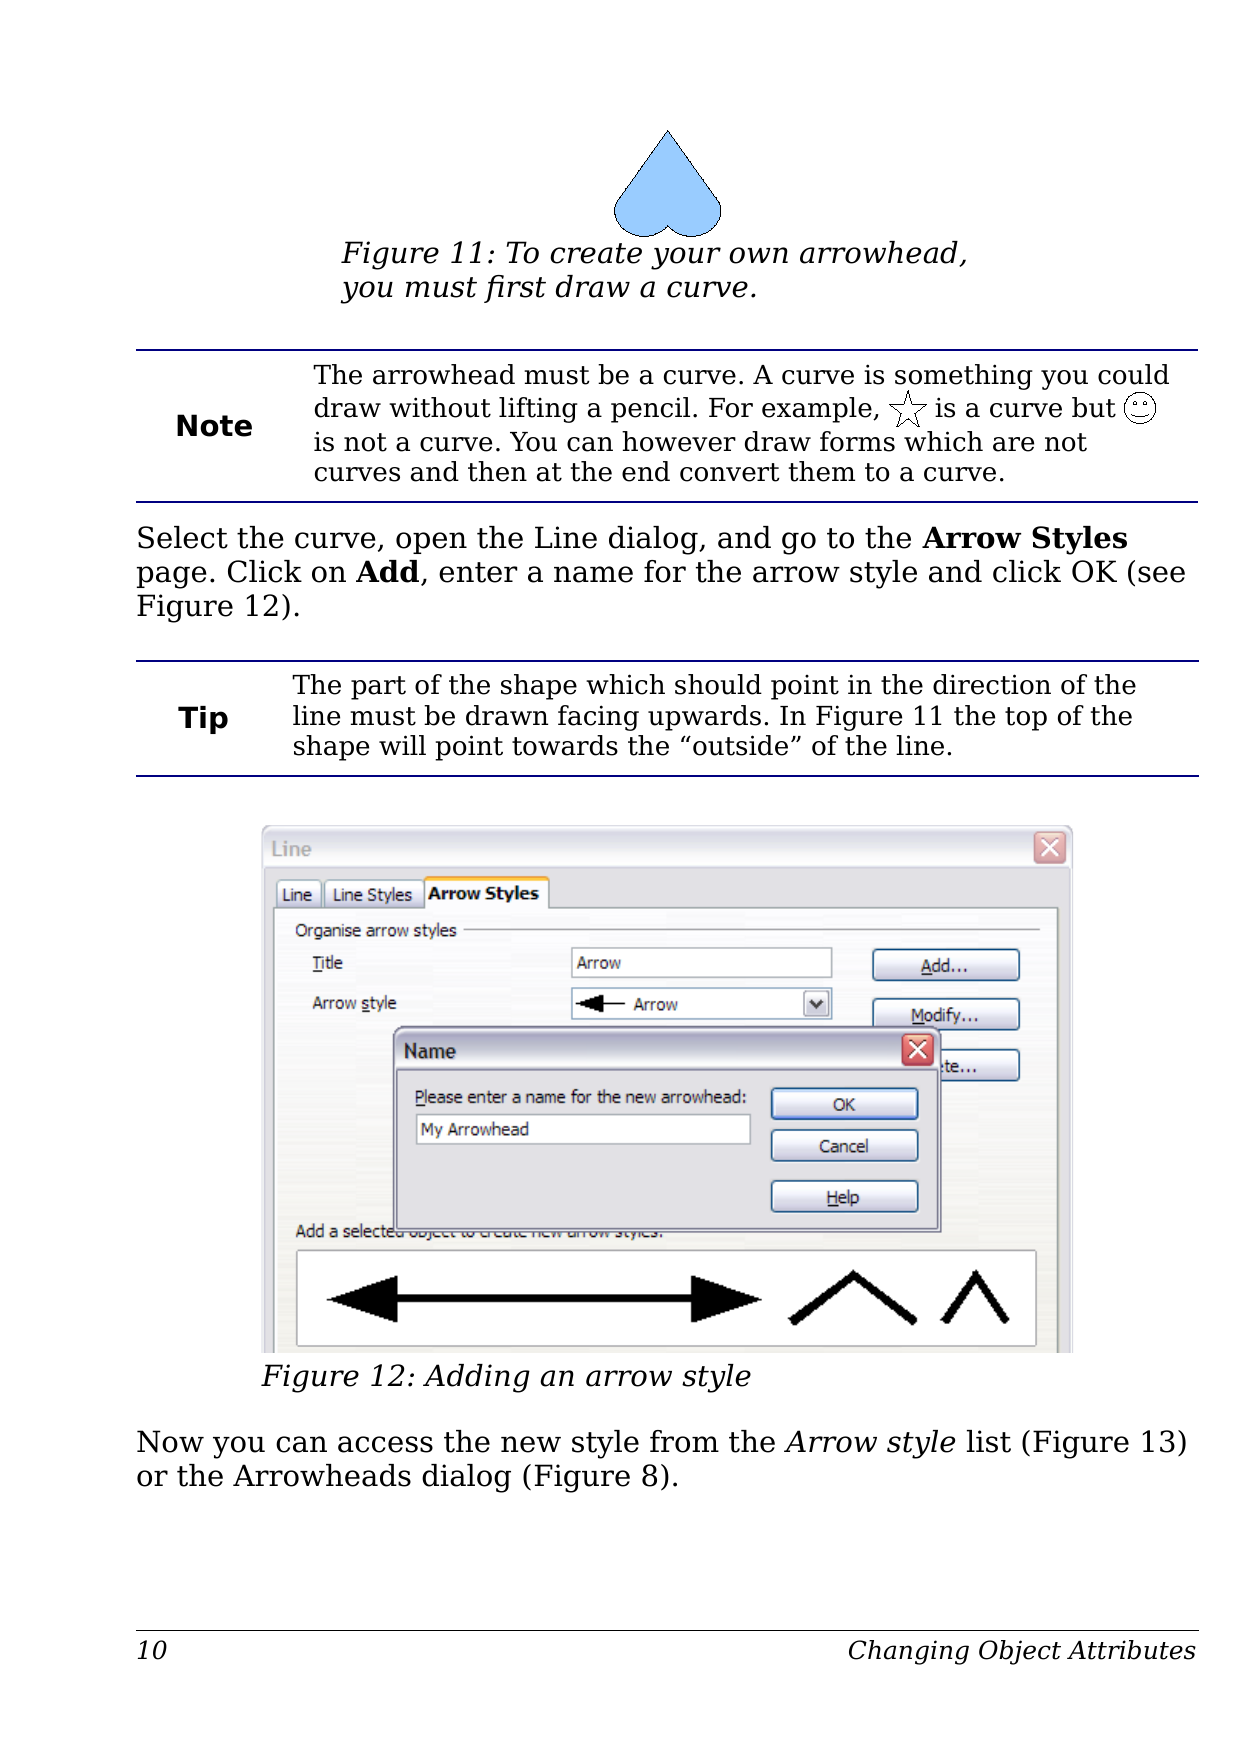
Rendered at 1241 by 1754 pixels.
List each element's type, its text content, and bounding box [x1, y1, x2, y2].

picture [261, 825, 1074, 1353]
table_header The part of the shape which should point in the direction of the line must be drawn facing upwards. In Figure 11 the top of the shape will point towards the “outside” of the line. [271, 662, 1199, 775]
table_header Note [136, 351, 292, 501]
text Figure 12: Adding an arrow style [262, 1359, 1073, 1393]
text Now you can access the new style from the Arrow style list (Figure 13) or the Arrowheads dialog (Figure 8). [136, 1426, 1199, 1493]
table_header The arrowhead must be a curve. A curve is something you could draw without lifting a pencil. For example, is a curve but is not a curve. You can however draw forms which are not curves and then at the end convert them to a curve. [292, 351, 1198, 501]
text Figure 11: To create your own arrowhead, you must first draw a curve. [342, 118, 993, 304]
text Select the curve, open the Line dialog, and go to the Arrow Styles page. Click on Add, enter a name for the arrow style and click OK (see Figure 12). [136, 521, 1199, 623]
table_header Tip [136, 662, 271, 775]
